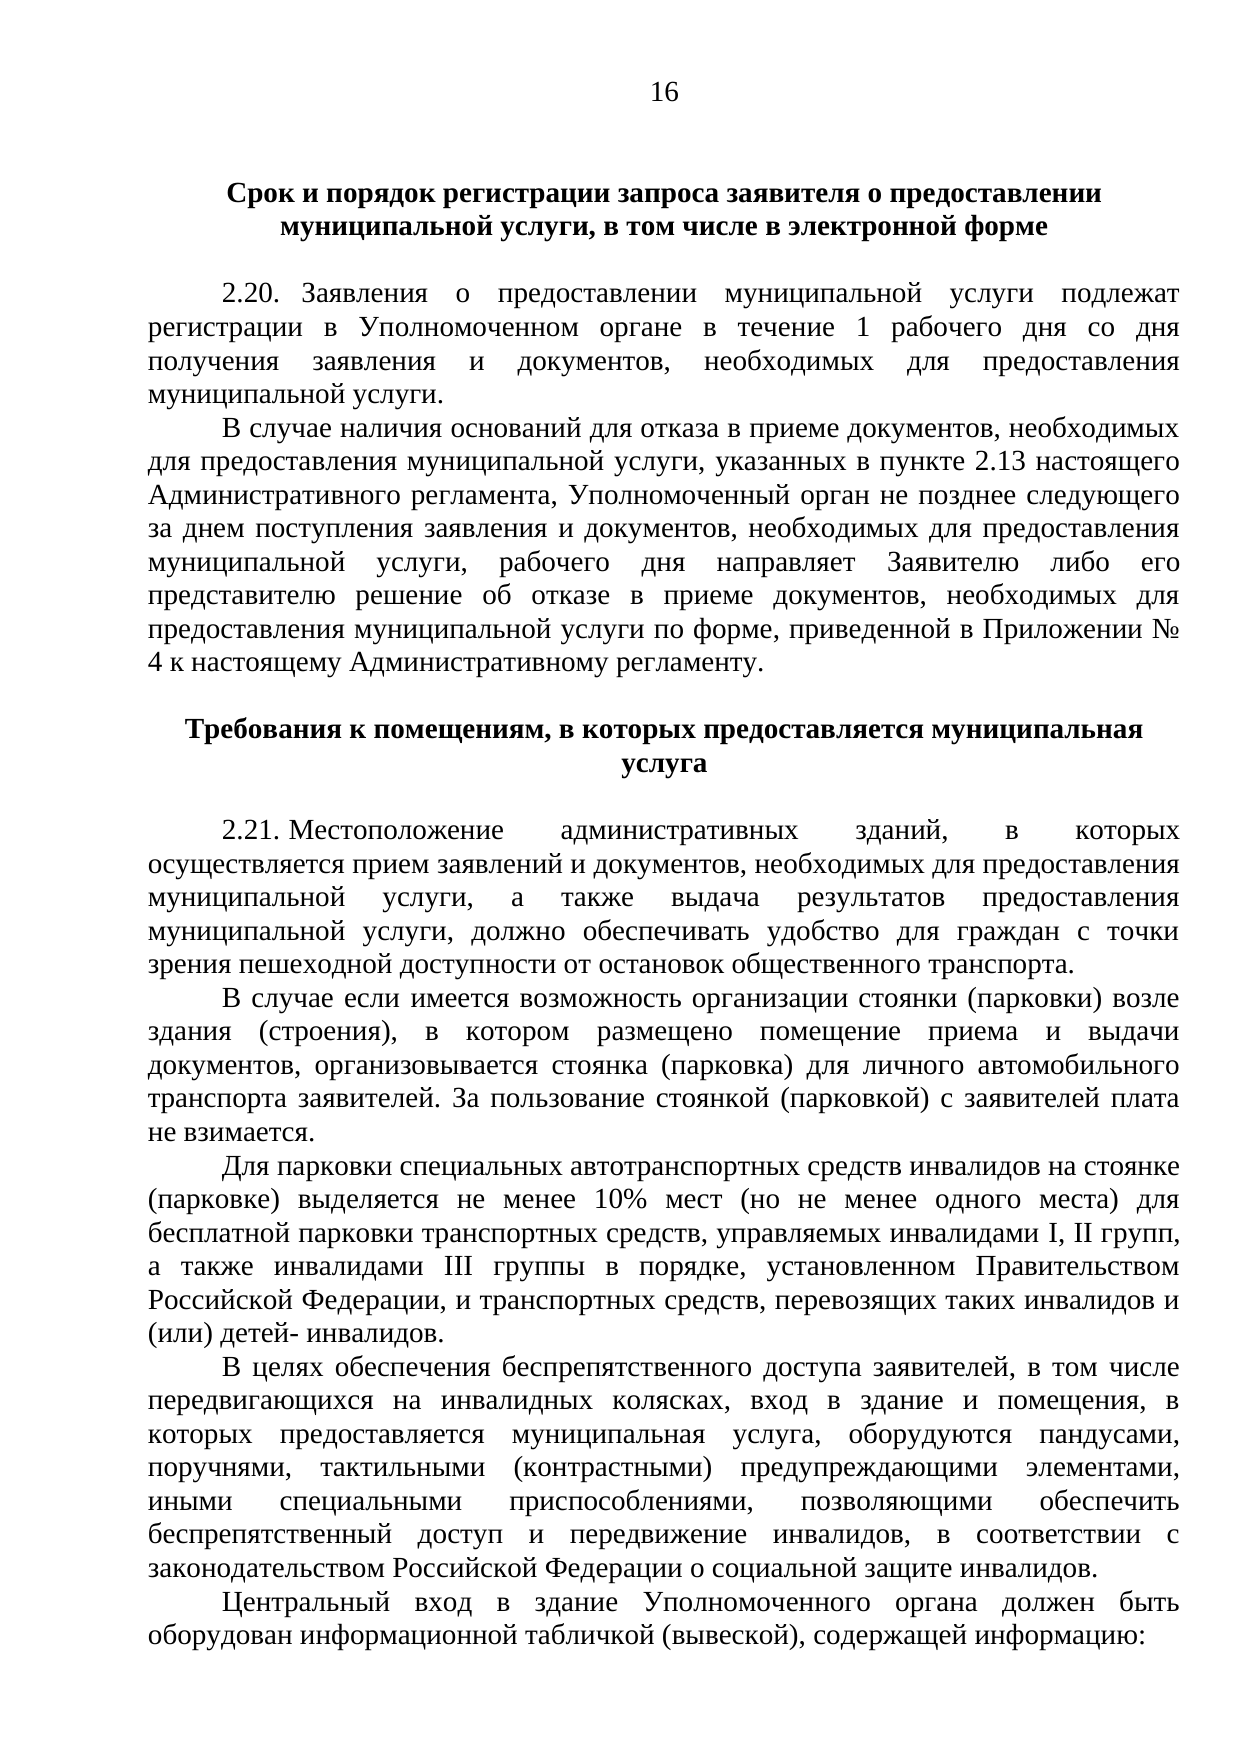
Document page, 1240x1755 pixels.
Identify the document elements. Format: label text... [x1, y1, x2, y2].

text Для парковки специальных автотранспортных средств инвалидов на стоянке (парковке) выделяется не менее 10% мест (но не менее одного места) для бесплатной парковки транспортных средств, управляемых инвалидами I, II групп, а также инвалидами III группы в порядке, установленном Правительством Российской Федерации, и транспортных средств, перевозящих таких инвалидов и (или) детей- инвалидов. [148, 1148, 1181, 1349]
text В целях обеспечения беспрепятственного доступа заявителей, в том числе передвигающихся на инвалидных колясках, вход в здание и помещения, в которых предоставляется муниципальная услуга, оборудуются пандусами, поручнями, тактильными (контрастными) предупреждающими элементами, иными специальными приспособлениями, позволяющими обеспечить беспрепятственный доступ и передвижение инвалидов, в соответствии с законодательством Российской Федерации о социальной защите инвалидов. [148, 1349, 1181, 1584]
text В случае если имеется возможность организации стоянки (парковки) возле здания (строения), в котором размещено помещение приема и выдачи документов, организовывается стоянка (парковка) для личного автомобильного транспорта заявителей. За пользование стоянкой (парковкой) с заявителей плата не взимается. [148, 980, 1181, 1148]
list Заявления о предоставлении муниципальной услуги подлежат регистрации в Уполномоченном органе в течение 1 рабочего дня со дня получения заявления и документов, необходимых для предоставления муниципальной услуги. [148, 276, 1181, 410]
text Срок и порядок регистрации запроса заявителя о предоставлении муниципальной услуги, в том числе в электронной форме [148, 175, 1181, 242]
text В случае наличия оснований для отказа в приеме документов, необходимых для предоставления муниципальной услуги, указанных в пункте 2.13 настоящего Административного регламента, Уполномоченный орган не позднее следующего за днем поступления заявления и документов, необходимых для предоставления муниципальной услуги, рабочего дня направляет Заявителю либо его представителю решение об отказе в приеме документов, необходимых для предоставления муниципальной услуги по форме, приведенной в Приложении № 4 к настоящему Административному регламенту. [148, 410, 1181, 678]
text Центральный вход в здание Уполномоченного органа должен быть оборудован информационной табличкой (вывеской), содержащей информацию: [148, 1584, 1181, 1651]
list Местоположение административных зданий, в которых осуществляется прием заявлений и документов, необходимых для предоставления муниципальной услуги, а также выдача результатов предоставления муниципальной услуги, должно обеспечивать удобство для граждан с точки зрения пешеходной доступности от остановок общественного транспорта. [148, 812, 1181, 980]
text Требования к помещениям, в которых предоставляется муниципальная услуга [148, 712, 1181, 779]
